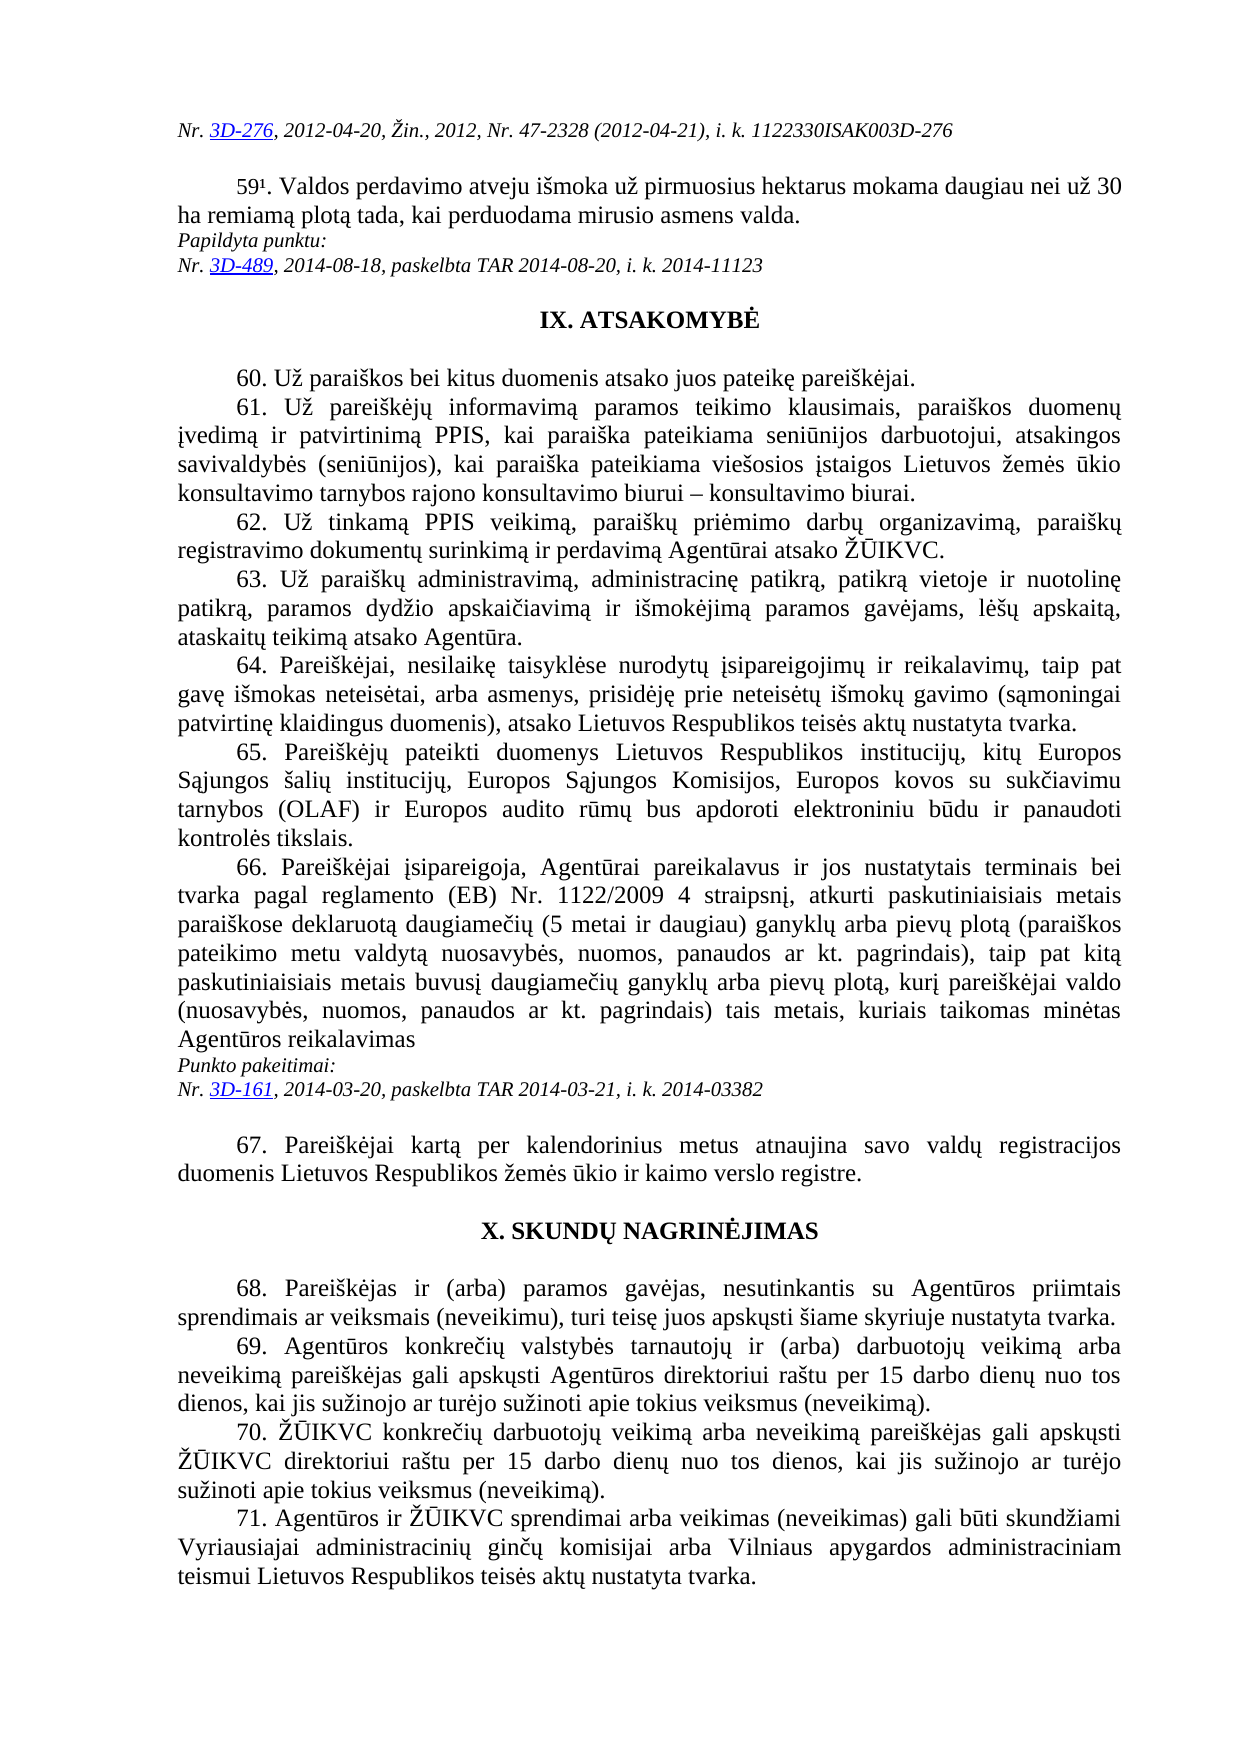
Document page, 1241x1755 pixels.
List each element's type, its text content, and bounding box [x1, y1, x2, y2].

text IX. ATSAKOMYBĖ [177, 305, 1122, 334]
text 61. Už pareiškėjų informavimą paramos teikimo klausimais, paraiškos duomenų įvedimą ir patvirtinimą PPIS, kai paraiška pateikiama seniūnijos darbuotojui, atsakingos savivaldybės (seniūnijos), kai paraiška pateikiama viešosios įstaigos Lietuvos žemės ūkio konsultavimo tarnybos rajono konsultavimo biurui – konsultavimo biurai. [177, 392, 1122, 507]
text Nr. 3D-489, 2014-08-18, paskelbta TAR 2014-08-20, i. k. 2014-11123 [177, 252, 1122, 277]
text 59¹. Valdos perdavimo atveju išmoka už pirmuosius hektarus mokama daugiau nei už 30 ha remiamą plotą tada, kai perduodama mirusio asmens valda. [177, 171, 1122, 228]
text 65. Pareiškėjų pateikti duomenys Lietuvos Respublikos institucijų, kitų Europos Sąjungos šalių institucijų, Europos Sąjungos Komisijos, Europos kovos su sukčiavimu tarnybos (OLAF) ir Europos audito rūmų bus apdoroti elektroniniu būdu ir panaudoti kontrolės tikslais. [177, 737, 1122, 852]
text 67. Pareiškėjai kartą per kalendorinius metus atnaujina savo valdų registracijos duomenis Lietuvos Respublikos žemės ūkio ir kaimo verslo registre. [177, 1130, 1122, 1187]
text Papildyta punktu: [177, 228, 1122, 252]
text 62. Už tinkamą PPIS veikimą, paraiškų priėmimo darbų organizavimą, paraiškų registravimo dokumentų surinkimą ir perdavimą Agentūrai atsako ŽŪIKVC. [177, 507, 1122, 564]
text 69. Agentūros konkrečių valstybės tarnautojų ir (arba) darbuotojų veikimą arba neveikimą pareiškėjas gali apskųsti Agentūros direktoriui raštu per 15 darbo dienų nuo tos dienos, kai jis sužinojo ar turėjo sužinoti apie tokius veiksmus (neveikimą). [177, 1331, 1122, 1417]
text Punkto pakeitimai: [177, 1053, 1122, 1077]
text X. SKUNDŲ NAGRINĖJIMAS [177, 1216, 1122, 1245]
text Nr. 3D-161, 2014-03-20, paskelbta TAR 2014-03-21, i. k. 2014-03382 [177, 1077, 1122, 1101]
text 71. Agentūros ir ŽŪIKVC sprendimai arba veikimas (neveikimas) gali būti skundžiami Vyriausiajai administracinių ginčų komisijai arba Vilniaus apygardos administraciniam teismui Lietuvos Respublikos teisės aktų nustatyta tvarka. [177, 1503, 1122, 1590]
text 70. ŽŪIKVC konkrečių darbuotojų veikimą arba neveikimą pareiškėjas gali apskųsti ŽŪIKVC direktoriui raštu per 15 darbo dienų nuo tos dienos, kai jis sužinojo ar turėjo sužinoti apie tokius veiksmus (neveikimą). [177, 1417, 1122, 1503]
text 60. Už paraiškos bei kitus duomenis atsako juos pateikę pareiškėjai. [177, 363, 1122, 392]
text 68. Pareiškėjas ir (arba) paramos gavėjas, nesutinkantis su Agentūros priimtais sprendimais ar veiksmais (neveikimu), turi teisę juos apskųsti šiame skyriuje nustatyta tvarka. [177, 1273, 1122, 1331]
text 63. Už paraiškų administravimą, administracinę patikrą, patikrą vietoje ir nuotolinę patikrą, paramos dydžio apskaičiavimą ir išmokėjimą paramos gavėjams, lėšų apskaitą, ataskaitų teikimą atsako Agentūra. [177, 564, 1122, 650]
text 64. Pareiškėjai, nesilaikę taisyklėse nurodytų įsipareigojimų ir reikalavimų, taip pat gavę išmokas neteisėtai, arba asmenys, prisidėję prie neteisėtų išmokų gavimo (sąmoningai patvirtinę klaidingus duomenis), atsako Lietuvos Respublikos teisės aktų nustatyta tvarka. [177, 650, 1122, 737]
text 66. Pareiškėjai įsipareigoja, Agentūrai pareikalavus ir jos nustatytais terminais bei tvarka pagal reglamento (EB) Nr. 1122/2009 4 straipsnį, atkurti paskutiniaisiais metais paraiškose deklaruotą daugiamečių (5 metai ir daugiau) ganyklų arba pievų plotą (paraiškos pateikimo metu valdytą nuosavybės, nuomos, panaudos ar kt. pagrindais), taip pat kitą paskutiniaisiais metais buvusį daugiamečių ganyklų arba pievų plotą, kurį pareiškėjai valdo (nuosavybės, nuomos, panaudos ar kt. pagrindais) tais metais, kuriais taikomas minėtas Agentūros reikalavimas [177, 852, 1122, 1053]
text Nr. 3D-276, 2012-04-20, Žin., 2012, Nr. 47-2328 (2012-04-21), i. k. 1122330ISAK003D-276 [177, 118, 1122, 142]
